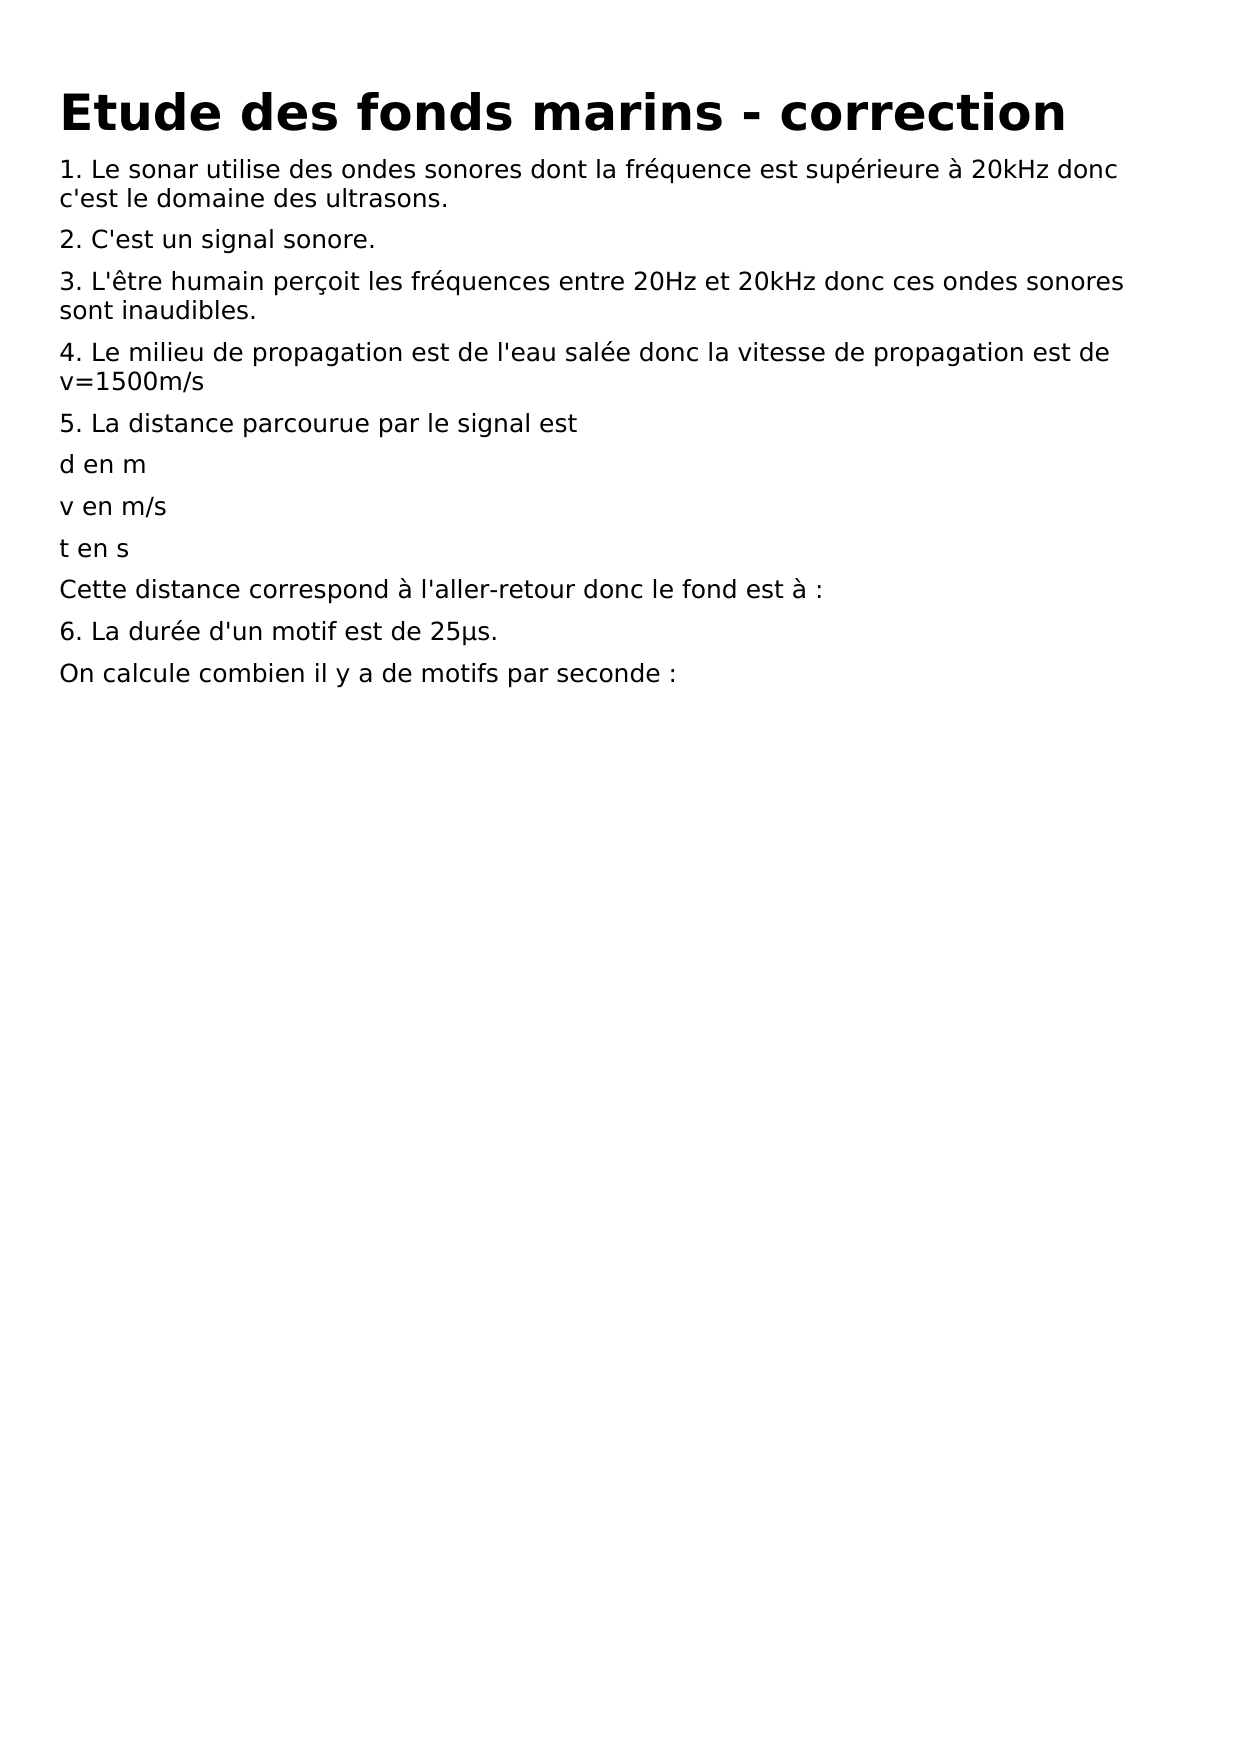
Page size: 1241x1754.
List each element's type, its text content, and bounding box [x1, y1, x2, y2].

text Cette distance correspond à l'aller-retour donc le fond est à : [59, 576, 1181, 605]
text On calcule combien il y a de motifs par seconde : [59, 659, 1181, 688]
text d en m [59, 451, 1181, 480]
text 4. Le milieu de propagation est de l'eau salée donc la vitesse de propagation est de v=1500m/s [59, 338, 1181, 396]
text 6. La durée d'un motif est de 25µs. [59, 617, 1181, 646]
text 2. C'est un signal sonore. [59, 226, 1181, 255]
text 3. L'être humain perçoit les fréquences entre 20Hz et 20kHz donc ces ondes sonores sont inaudibles. [59, 267, 1181, 326]
text 5. La distance parcourue par le signal est [59, 409, 1181, 438]
text t en s [59, 534, 1181, 563]
text 1. Le sonar utilise des ondes sonores dont la fréquence est supérieure à 20kHz donc c'est le domaine des ultrasons. [59, 155, 1181, 213]
subtitle Etude des fonds marins - correction [59, 84, 1181, 142]
text v en m/s [59, 492, 1181, 521]
